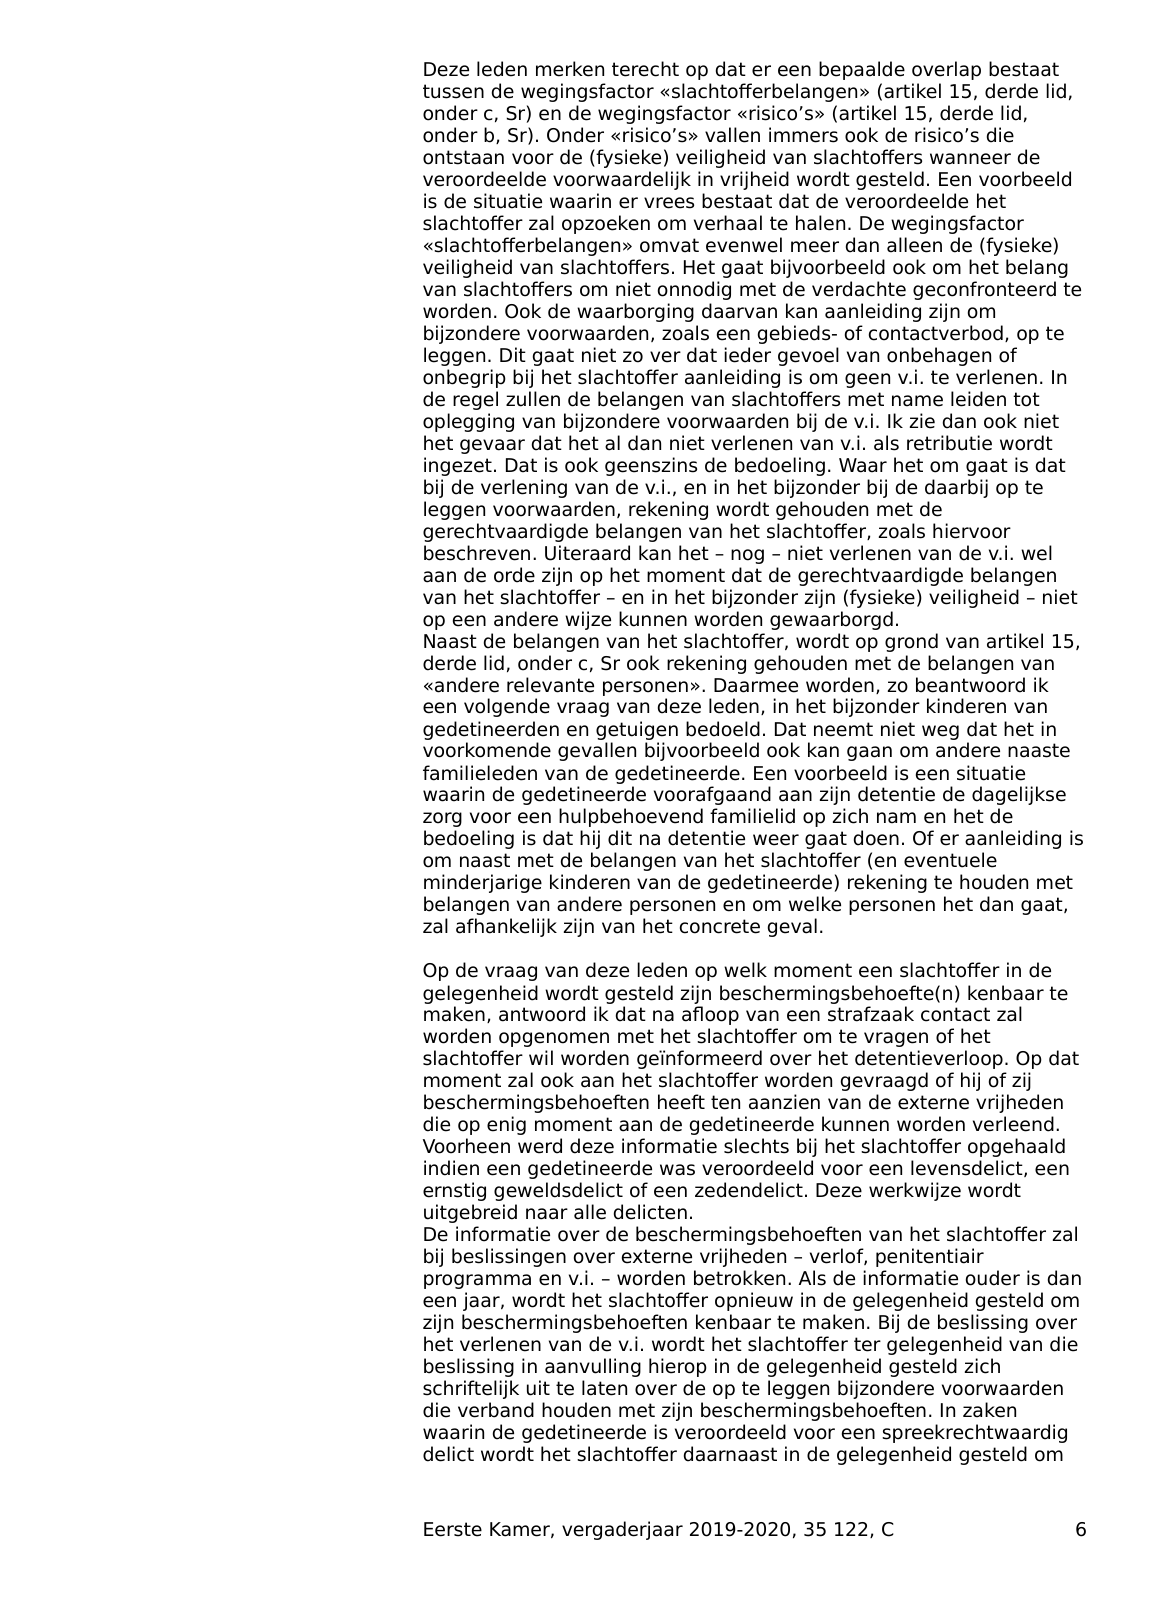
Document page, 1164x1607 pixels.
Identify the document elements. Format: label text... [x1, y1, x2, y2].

text Naast de belangen van het slachtoffer, wordt op grond van artikel 15, derde lid, onder c, Sr ook rekening gehouden met de belangen van «andere relevante personen». Daarmee worden, zo beantwoord ik een volgende vraag van deze leden, in het bijzonder kinderen van gedetineerden en getuigen bedoeld. Dat neemt niet weg dat het in voorkomende gevallen bijvoorbeeld ook kan gaan om andere naaste familieleden van de gedetineerde. Een voorbeeld is een situatie waarin de gedetineerde voorafgaand aan zijn detentie de dagelijkse zorg voor een hulpbehoevend familielid op zich nam en het de bedoeling is dat hij dit na detentie weer gaat doen. Of er aanleiding is om naast met de belangen van het slachtoffer (en eventuele minderjarige kinderen van de gedetineerde) rekening te houden met belangen van andere personen en om welke personen het dan gaat, zal afhankelijk zijn van het concrete geval. [422, 631, 1087, 938]
text Deze leden merken terecht op dat er een bepaalde overlap bestaat tussen de wegingsfactor «slachtofferbelangen» (artikel 15, derde lid, onder c, Sr) en de wegingsfactor «risico’s» (artikel 15, derde lid, onder b, Sr). Onder «risico’s» vallen immers ook de risico’s die ontstaan voor de (fysieke) veiligheid van slachtoffers wanneer de veroordeelde voorwaardelijk in vrijheid wordt gesteld. Een voorbeeld is de situatie waarin er vrees bestaat dat de veroordeelde het slachtoffer zal opzoeken om verhaal te halen. De wegingsfactor «slachtofferbelangen» omvat evenwel meer dan alleen de (fysieke) veiligheid van slachtoffers. Het gaat bijvoorbeeld ook om het belang van slachtoffers om niet onnodig met de verdachte geconfronteerd te worden. Ook de waarborging daarvan kan aanleiding zijn om bijzondere voorwaarden, zoals een gebieds- of contactverbod, op te leggen. Dit gaat niet zo ver dat ieder gevoel van onbehagen of onbegrip bij het slachtoffer aanleiding is om geen v.i. te verlenen. In de regel zullen de belangen van slachtoffers met name leiden tot oplegging van bijzondere voorwaarden bij de v.i. Ik zie dan ook niet het gevaar dat het al dan niet verlenen van v.i. als retributie wordt ingezet. Dat is ook geenszins de bedoeling. Waar het om gaat is dat bij de verlening van de v.i., en in het bijzonder bij de daarbij op te leggen voorwaarden, rekening wordt gehouden met de gerechtvaardigde belangen van het slachtoffer, zoals hiervoor beschreven. Uiteraard kan het – nog – niet verlenen van de v.i. wel aan de orde zijn op het moment dat de gerechtvaardigde belangen van het slachtoffer – en in het bijzonder zijn (fysieke) veiligheid – niet op een andere wijze kunnen worden gewaarborgd. [422, 59, 1087, 631]
text Op de vraag van deze leden op welk moment een slachtoffer in de gelegenheid wordt gesteld zijn beschermingsbehoefte(n) kenbaar te maken, antwoord ik dat na afloop van een strafzaak contact zal worden opgenomen met het slachtoffer om te vragen of het slachtoffer wil worden geïnformeerd over het detentieverloop. Op dat moment zal ook aan het slachtoffer worden gevraagd of hij of zij beschermingsbehoeften heeft ten aanzien van de externe vrijheden die op enig moment aan de gedetineerde kunnen worden verleend. Voorheen werd deze informatie slechts bij het slachtoffer opgehaald indien een gedetineerde was veroordeeld voor een levensdelict, een ernstig geweldsdelict of een zedendelict. Deze werkwijze wordt uitgebreid naar alle delicten. [422, 960, 1087, 1224]
text De informatie over de beschermingsbehoeften van het slachtoffer zal bij beslissingen over externe vrijheden – verlof, penitentiair programma en v.i. – worden betrokken. Als de informatie ouder is dan een jaar, wordt het slachtoffer opnieuw in de gelegenheid gesteld om zijn beschermingsbehoeften kenbaar te maken. Bij de beslissing over het verlenen van de v.i. wordt het slachtoffer ter gelegenheid van die beslissing in aanvulling hierop in de gelegenheid gesteld zich schriftelijk uit te laten over de op te leggen bijzondere voorwaarden die verband houden met zijn beschermingsbehoeften. In zaken waarin de gedetineerde is veroordeeld voor een spreekrechtwaardig delict wordt het slachtoffer daarnaast in de gelegenheid gesteld om [422, 1224, 1087, 1466]
